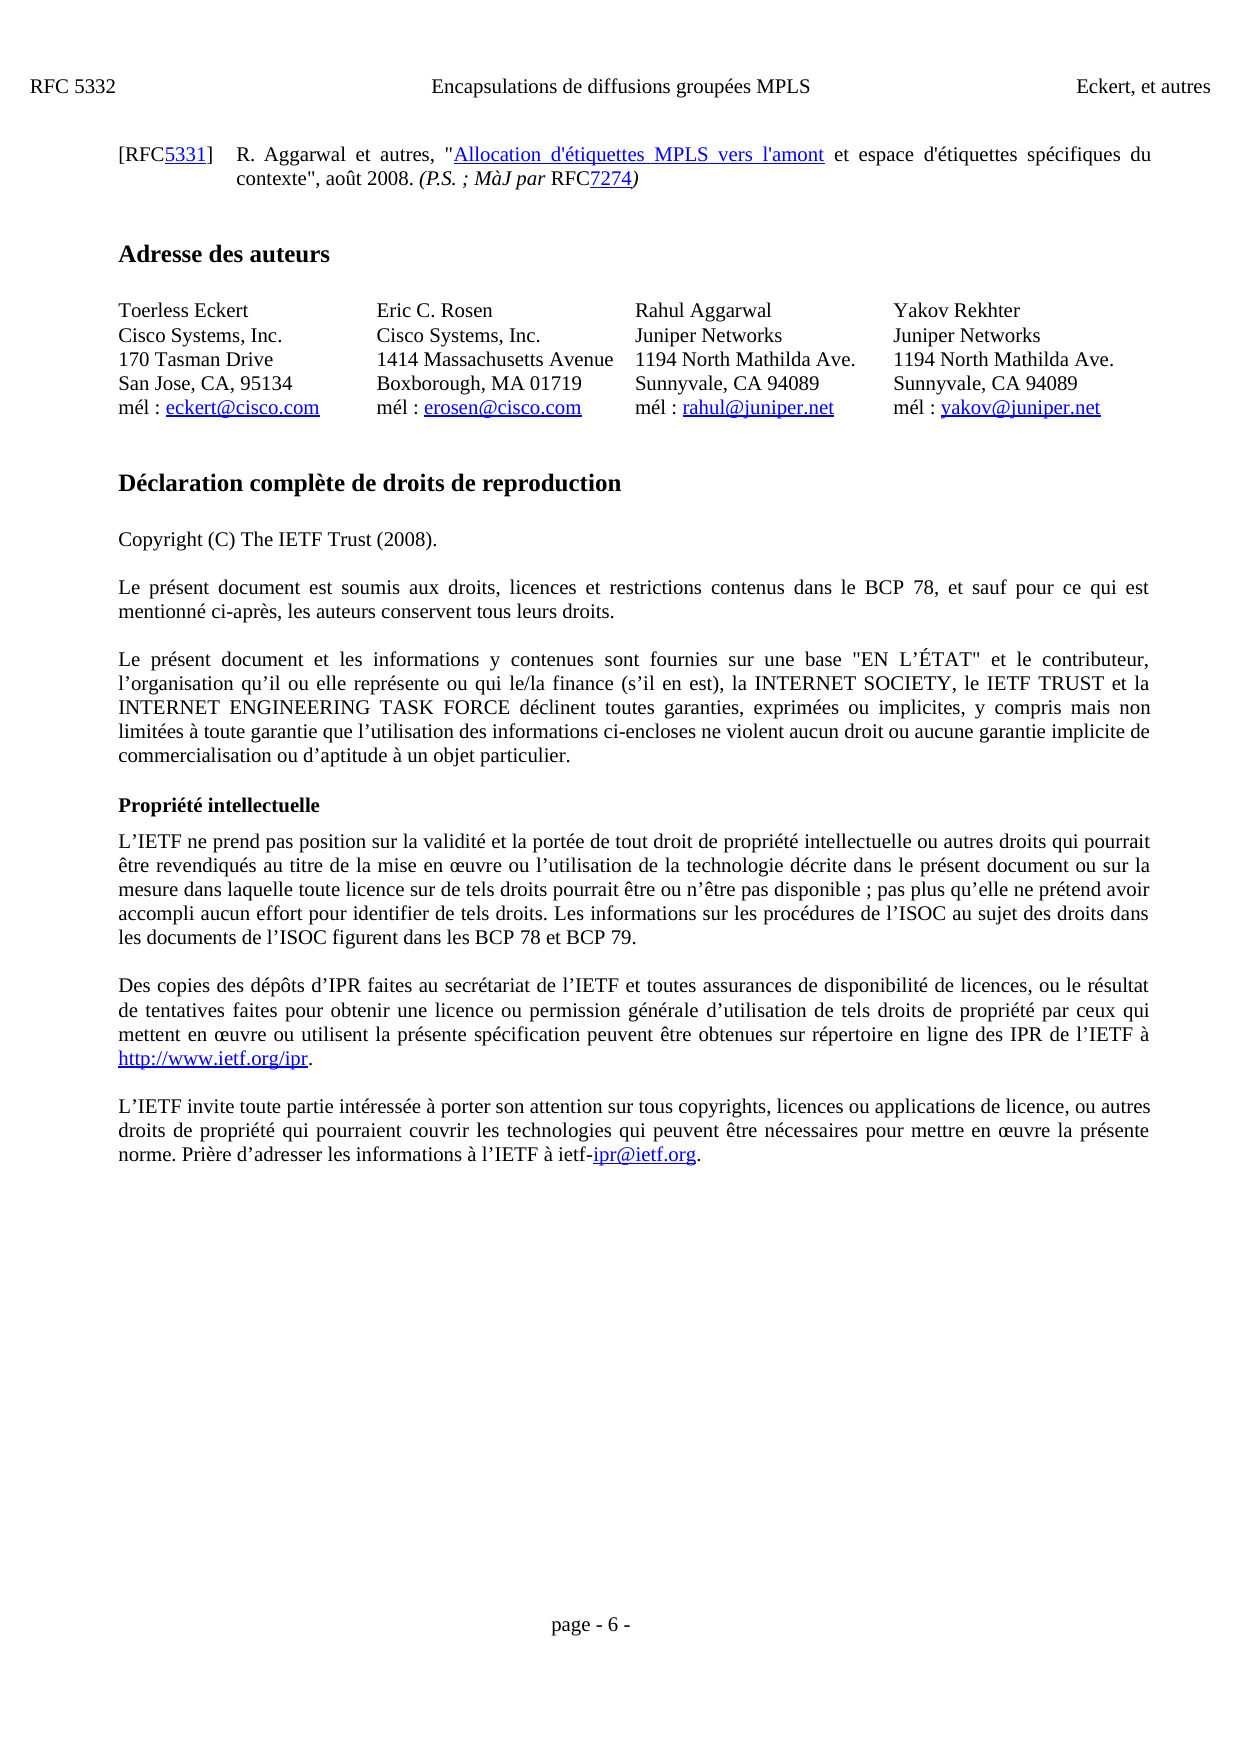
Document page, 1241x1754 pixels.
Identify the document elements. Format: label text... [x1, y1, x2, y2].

subtitle Déclaration complète de droits de reproduction [118, 468, 1152, 497]
table_cell Sunnyvale, CA 94089 [893, 371, 1152, 395]
table_header Toerless Eckert [118, 299, 376, 322]
table_cell 170 Tasman Drive [118, 347, 376, 371]
table_cell San Jose, CA, 95134 [118, 371, 376, 395]
table_cell mél : erosen@cisco.com [376, 395, 635, 419]
text Le présent document et les informations y contenues sont fournies sur une base "EN L’ÉTAT" et le contributeur, l’organisation qu’il ou elle représente ou qui le/la finance (s’il en est), la INTERNET SOCIETY, le IETF TRUST et la INTERNET ENGINEERING TASK FORCE déclinent toutes garanties, exprimées ou implicites, y compris mais non limitées à toute garantie que l’utilisation des informations ci-encloses ne violent aucun droit ou aucune garantie implicite de commercialisation ou d’aptitude à un objet particulier. [118, 647, 1152, 767]
text Propriété intellectuelle [118, 792, 1152, 817]
text Le présent document est soumis aux droits, licences et restrictions contenus dans le BCP 78, et sauf pour ce qui est mentionné ci-après, les auteurs conservent tous leurs droits. [118, 575, 1152, 623]
text L’IETF invite toute partie intéressée à porter son attention sur tous copyrights, licences ou applications de licence, ou autres droits de propriété qui pourraient couvrir les technologies qui peuvent être nécessaires pour mettre en œuvre la présente norme. Prière d’adresser les informations à l’IETF à ietf-ipr@ietf.org. [118, 1094, 1152, 1166]
table_cell Cisco Systems, Inc. [118, 323, 376, 347]
text L’IETF ne prend pas position sur la validité et la portée de tout droit de propriété intellectuelle ou autres droits qui pourrait être revendiqués au titre de la mise en œuvre ou l’utilisation de la technologie décrite dans le présent document ou sur la mesure dans laquelle toute licence sur de tels droits pourrait être ou n’être pas disponible ; pas plus qu’elle ne prétend avoir accompli aucun effort pour identifier de tels droits. Les informations sur les procédures de l’ISOC au sujet des droits dans les documents de l’ISOC figurent dans les BCP 78 et BCP 79. [118, 829, 1152, 949]
text [RFC5331] R. Aggarwal et autres, "Allocation d'étiquettes MPLS vers l'amont et espace d'étiquettes spécifiques du contexte", août 2008. (P.S. ; MàJ par RFC7274) [118, 142, 1152, 190]
table_header Eric C. Rosen [376, 299, 635, 322]
table_cell 1194 North Mathilda Ave. [893, 347, 1152, 371]
table_cell mél : eckert@cisco.com [118, 395, 376, 419]
table_cell Juniper Networks [893, 323, 1152, 347]
table_cell Cisco Systems, Inc. [376, 323, 635, 347]
table_header Rahul Aggarwal [635, 299, 893, 322]
table_cell Sunnyvale, CA 94089 [635, 371, 893, 395]
table_cell mél : rahul@juniper.net [635, 395, 893, 419]
table_header Yakov Rekhter [893, 299, 1152, 322]
table_cell 1194 North Mathilda Ave. [635, 347, 893, 371]
subtitle Adresse des auteurs [118, 239, 1152, 268]
text Copyright (C) The IETF Trust (2008). [118, 527, 1152, 551]
table_cell mél : yakov@juniper.net [893, 395, 1152, 419]
table_cell Juniper Networks [635, 323, 893, 347]
table_cell 1414 Massachusetts Avenue [376, 347, 635, 371]
text Des copies des dépôts d’IPR faites au secrétariat de l’IETF et toutes assurances de disponibilité de licences, ou le résultat de tentatives faites pour obtenir une licence ou permission générale d’utilisation de tels droits de propriété par ceux qui mettent en œuvre ou utilisent la présente spécification peuvent être obtenues sur répertoire en ligne des IPR de l’IETF à http://www.ietf.org/ipr. [118, 973, 1152, 1070]
table_cell Boxborough, MA 01719 [376, 371, 635, 395]
